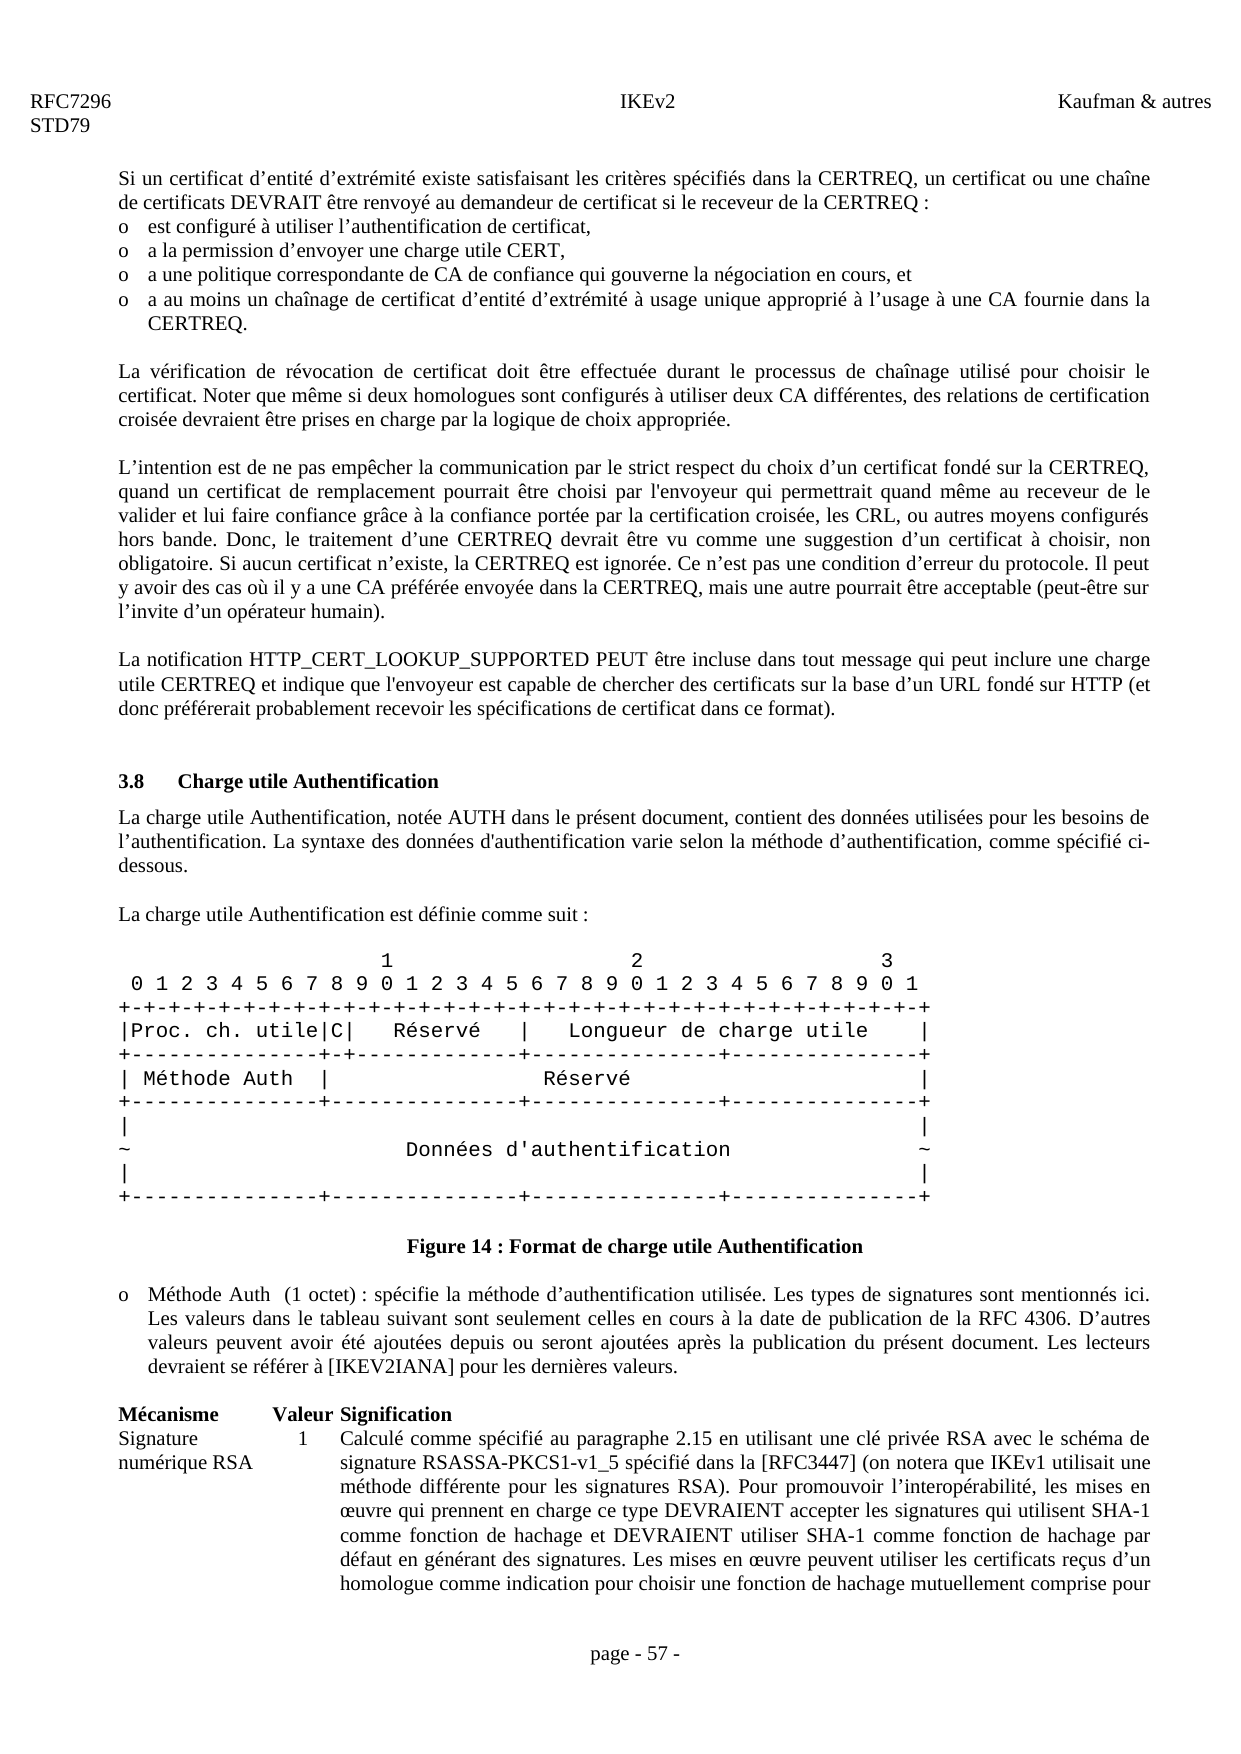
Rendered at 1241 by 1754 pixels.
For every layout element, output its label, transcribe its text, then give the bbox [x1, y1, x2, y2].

text |Proc. ch. utile|C| Réservé | Longueur de charge utile | [118, 1021, 1152, 1044]
text +---------------+---------------+---------------+---------------+ [118, 1186, 1152, 1210]
text o Méthode Auth (1 octet) : spécifie la méthode d’authentification utilisée. Les types de signatures sont mentionnés ici. Les valeurs dans le tableau suivant sont seulement celles en cours à la date de publication de la RFC 4306. D’autres valeurs peuvent avoir été ajoutées depuis ou seront ajoutées après la publication du présent document. Les lecteurs devraient se référer à [IKEV2IANA] pour les dernières valeurs. [118, 1282, 1152, 1378]
text o a au moins un chaînage de certificat d’entité d’extrémité à usage unique approprié à l’usage à une CA fournie dans la CERTREQ. [118, 286, 1152, 334]
table_cell Calculé comme spécifié au paragraphe 2.15 en utilisant une clé privée RSA avec le schéma de signature RSASSA-PKCS1-v1_5 spécifié dans la [RFC3447] (on notera que IKEv1 utilisait une méthode différente pour les signatures RSA). Pour promouvoir l’interopérabilité, les mises en œuvre qui prennent en charge ce type DEVRAIENT accepter les signatures qui utilisent SHA-1 comme fonction de hachage et DEVRAIENT utiliser SHA-1 comme fonction de hachage par défaut en générant des signatures. Les mises en œuvre peuvent utiliser les certificats reçus d’un homologue comme indication pour choisir une fonction de hachage mutuellement comprise pour [340, 1426, 1152, 1595]
text 0 1 2 3 4 5 6 7 8 9 0 1 2 3 4 5 6 7 8 9 0 1 2 3 4 5 6 7 8 9 0 1 [118, 973, 1152, 997]
table_cell Signature numérique RSA [118, 1426, 266, 1595]
table_header Mécanisme [118, 1402, 266, 1426]
text +---------------+-+-------------+---------------+---------------+ [118, 1044, 1152, 1068]
text o est configuré à utiliser l’authentification de certificat, [118, 214, 1152, 238]
subtitle Figure 14 : Format de charge utile Authentification [118, 1234, 1152, 1258]
subtitle 3.8 Charge utile Authentification [118, 769, 1152, 793]
text 1 2 3 [118, 949, 1152, 973]
text o a une politique correspondante de CA de confiance qui gouverne la négociation en cours, et [118, 262, 1152, 286]
text | | [118, 1115, 1152, 1139]
table_header Valeur [266, 1402, 340, 1426]
text o a la permission d’envoyer une charge utile CERT, [118, 238, 1152, 262]
text La charge utile Authentification, notée AUTH dans le présent document, contient des données utilisées pour les besoins de l’authentification. La syntaxe des données d'authentification varie selon la méthode d’authentification, comme spécifié ci-dessous. [118, 805, 1152, 877]
text +-+-+-+-+-+-+-+-+-+-+-+-+-+-+-+-+-+-+-+-+-+-+-+-+-+-+-+-+-+-+-+-+ [118, 997, 1152, 1021]
text La notification HTTP_CERT_LOOKUP_SUPPORTED PEUT être incluse dans tout message qui peut inclure une charge utile CERTREQ et indique que l'envoyeur est capable de chercher des certificats sur la base d’un URL fondé sur HTTP (et donc préférerait probablement recevoir les spécifications de certificat dans ce format). [118, 647, 1152, 719]
text La vérification de révocation de certificat doit être effectuée durant le processus de chaînage utilisé pour choisir le certificat. Noter que même si deux homologues sont configurés à utiliser deux CA différentes, des relations de certification croisée devraient être prises en charge par la logique de choix appropriée. [118, 359, 1152, 431]
text La charge utile Authentification est définie comme suit : [118, 901, 1152, 926]
text +---------------+---------------+---------------+---------------+ [118, 1091, 1152, 1115]
text | Méthode Auth | Réservé | [118, 1068, 1152, 1091]
table_header Signification [340, 1402, 1152, 1426]
table_cell 1 [266, 1426, 340, 1595]
text ~ Données d'authentification ~ [118, 1139, 1152, 1162]
text L’intention est de ne pas empêcher la communication par le strict respect du choix d’un certificat fondé sur la CERTREQ, quand un certificat de remplacement pourrait être choisi par l'envoyeur qui permettrait quand même au receveur de le valider et lui faire confiance grâce à la confiance portée par la certification croisée, les CRL, ou autres moyens configurés hors bande. Donc, le traitement d’une CERTREQ devrait être vu comme une suggestion d’un certificat à choisir, non obligatoire. Si aucun certificat n’existe, la CERTREQ est ignorée. Ce n’est pas une condition d’erreur du protocole. Il peut y avoir des cas où il y a une CA préférée envoyée dans la CERTREQ, mais une autre pourrait être acceptable (peut-être sur l’invite d’un opérateur humain). [118, 455, 1152, 623]
text Si un certificat d’entité d’extrémité existe satisfaisant les critères spécifiés dans la CERTREQ, un certificat ou une chaîne de certificats DEVRAIT être renvoyé au demandeur de certificat si le receveur de la CERTREQ : [118, 166, 1152, 214]
text | | [118, 1162, 1152, 1186]
